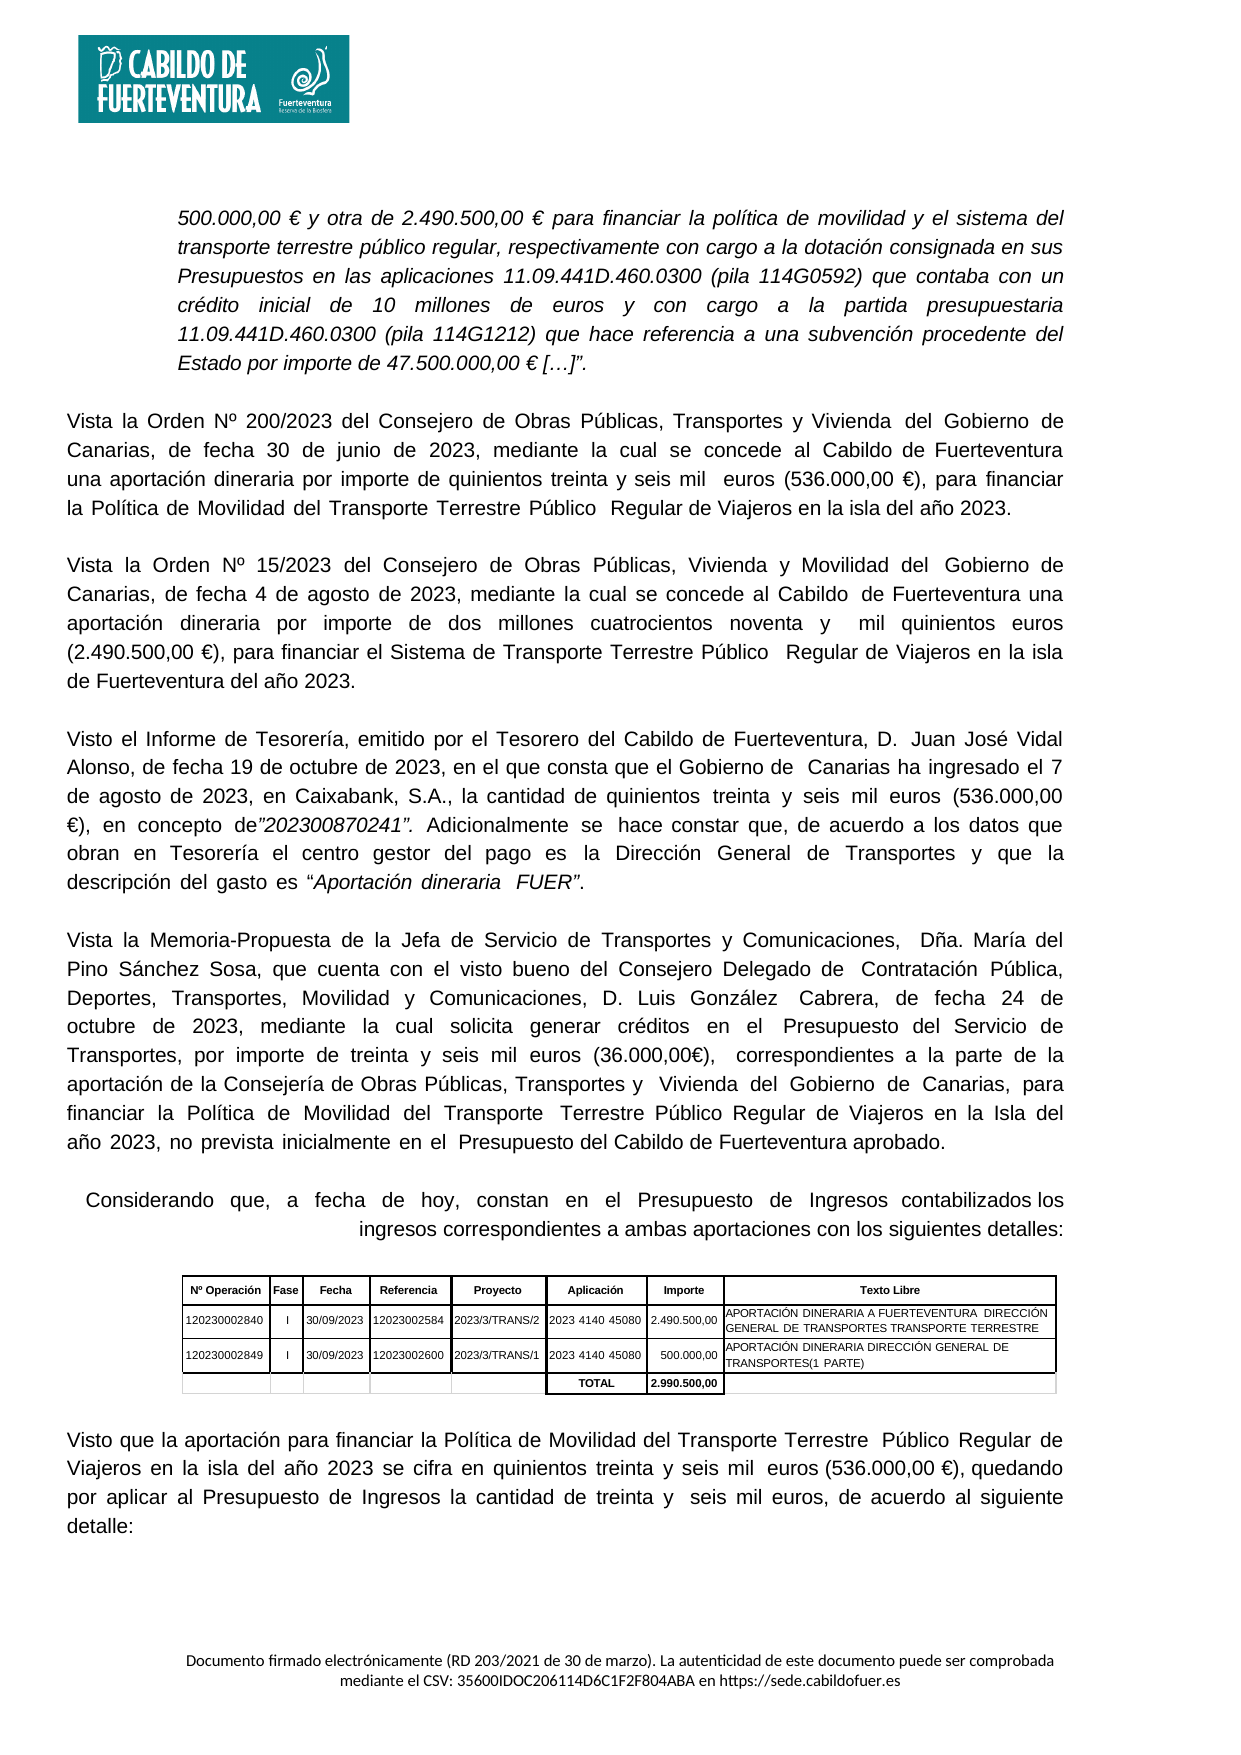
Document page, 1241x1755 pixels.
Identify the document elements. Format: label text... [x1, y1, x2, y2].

table_header Referencia [371, 1277, 450, 1303]
table_cell 2.990.500,00 [648, 1374, 723, 1392]
table_header Aplicación [548, 1277, 646, 1303]
text Vista la Memoria-Propuesta de la Jefa de Servicio de Transportes y Comunicaciones, Dña. María del Pino Sánchez Sosa, que cuenta con el visto bueno del Consejero Delegado de Contratación Pública, Deportes, Transportes, Movilidad y Comunicaciones, D. Luis González Cabrera, de fecha 24 de octubre de 2023, mediante la cual solicita generar créditos en el Presupuesto del Servicio de Transportes, por importe de treinta y seis mil euros (36.000,00€), correspondientes a la parte de la aportación de la Consejería de Obras Públicas, Transportes y Vivienda del Gobierno de Canarias, para financiar la Política de Movilidad del Transporte Terrestre Público Regular de Viajeros en la Isla del año 2023, no prevista inicialmente en el Presupuesto del Cabildo de Fuerteventura aprobado. [67, 927, 1064, 1154]
text Considerando que, a fecha de hoy, constan en el Presupuesto de Ingresos contabilizados los ingresos correspondientes a ambas aportaciones con los siguientes detalles: [67, 1188, 1064, 1241]
table_cell 2023 4140 45080 [548, 1306, 646, 1337]
table_header Fase [271, 1277, 302, 1303]
table_cell [271, 1374, 303, 1392]
table_cell 12023002584 [371, 1306, 450, 1337]
table_cell [183, 1374, 270, 1392]
table_cell 12023002600 [371, 1339, 450, 1372]
table_header Fecha [304, 1277, 369, 1303]
table_cell APORTACIÓN DINERARIA DIRECCIÓN GENERAL DE TRANSPORTES(1 PARTE) [725, 1339, 1055, 1372]
table_cell 120230002849 [183, 1339, 269, 1372]
text Vista la Orden Nº 200/2023 del Consejero de Obras Públicas, Transportes y Vivienda del Gobierno de Canarias, de fecha 30 de junio de 2023, mediante la cual se concede al Cabildo de Fuerteventura una aportación dineraria por importe de quinientos treinta y seis mil euros (536.000,00 €), para financiar la Política de Movilidad del Transporte Terrestre Público Regular de Viajeros en la isla del año 2023. [67, 408, 1064, 519]
table_cell 30/09/2023 [304, 1306, 369, 1337]
table_cell [304, 1374, 369, 1392]
table_header Nº Operación [183, 1277, 269, 1303]
table_cell I [271, 1339, 302, 1372]
table_cell 500.000,00 [648, 1339, 723, 1372]
table_cell 2023/3/TRANS/1 [453, 1339, 545, 1372]
table_cell I [271, 1306, 302, 1337]
table_cell 2.490.500,00 [648, 1306, 723, 1337]
table_header Importe [648, 1277, 723, 1303]
text Visto que la aportación para financiar la Política de Movilidad del Transporte Terrestre Público Regular de Viajeros en la isla del año 2023 se cifra en quinientos treinta y seis mil euros (536.000,00 €), quedando por aplicar al Presupuesto de Ingresos la cantidad de treinta y seis mil euros, de acuerdo al siguiente detalle: [67, 1427, 1064, 1537]
table_cell [452, 1374, 545, 1392]
table_cell TOTAL [548, 1374, 646, 1392]
table_cell APORTACIÓN DINERARIA A FUERTEVENTURA DIRECCIÓN GENERAL DE TRANSPORTES TRANSPORTE TERRESTRE [725, 1306, 1055, 1337]
text 500.000,00 € y otra de 2.490.500,00 € para financiar la política de movilidad y el sistema del transporte terrestre público regular, respectivamente con cargo a la dotación consignada en sus Presupuestos en las aplicaciones 11.09.441D.460.0300 (pila 114G0592) que contaba con un crédito inicial de 10 millones de euros y con cargo a la partida presupuestaria 11.09.441D.460.0300 (pila 114G1212) que hace referencia a una subvención procedente del Estado por importe de 47.500.000,00 € […]”. [177, 206, 1064, 374]
text Vista la Orden Nº 15/2023 del Consejero de Obras Públicas, Vivienda y Movilidad del Gobierno de Canarias, de fecha 4 de agosto de 2023, mediante la cual se concede al Cabildo de Fuerteventura una aportación dineraria por importe de dos millones cuatrocientos noventa y mil quinientos euros (2.490.500,00 €), para financiar el Sistema de Transporte Terrestre Público Regular de Viajeros en la isla de Fuerteventura del año 2023. [67, 553, 1064, 693]
text Visto el Informe de Tesorería, emitido por el Tesorero del Cabildo de Fuerteventura, D. Juan José Vidal Alonso, de fecha 19 de octubre de 2023, en el que consta que el Gobierno de Canarias ha ingresado el 7 de agosto de 2023, en Caixabank, S.A., la cantidad de quinientos treinta y seis mil euros (536.000,00 €), en concepto de”202300870241”. Adicionalmente se hace constar que, de acuerdo a los datos que obran en Tesorería el centro gestor del pago es la Dirección General de Transportes y que la descripción del gasto es “Aportación dineraria FUER”. [67, 727, 1064, 894]
table_cell 120230002840 [183, 1306, 269, 1337]
table_cell [725, 1374, 1055, 1392]
table_cell 30/09/2023 [304, 1339, 369, 1372]
table_header Proyecto [453, 1277, 545, 1303]
table_header Texto Libre [725, 1277, 1055, 1303]
table_cell 2023/3/TRANS/2 [453, 1306, 545, 1337]
table_cell [371, 1374, 451, 1392]
table_cell 2023 4140 45080 [548, 1339, 646, 1372]
